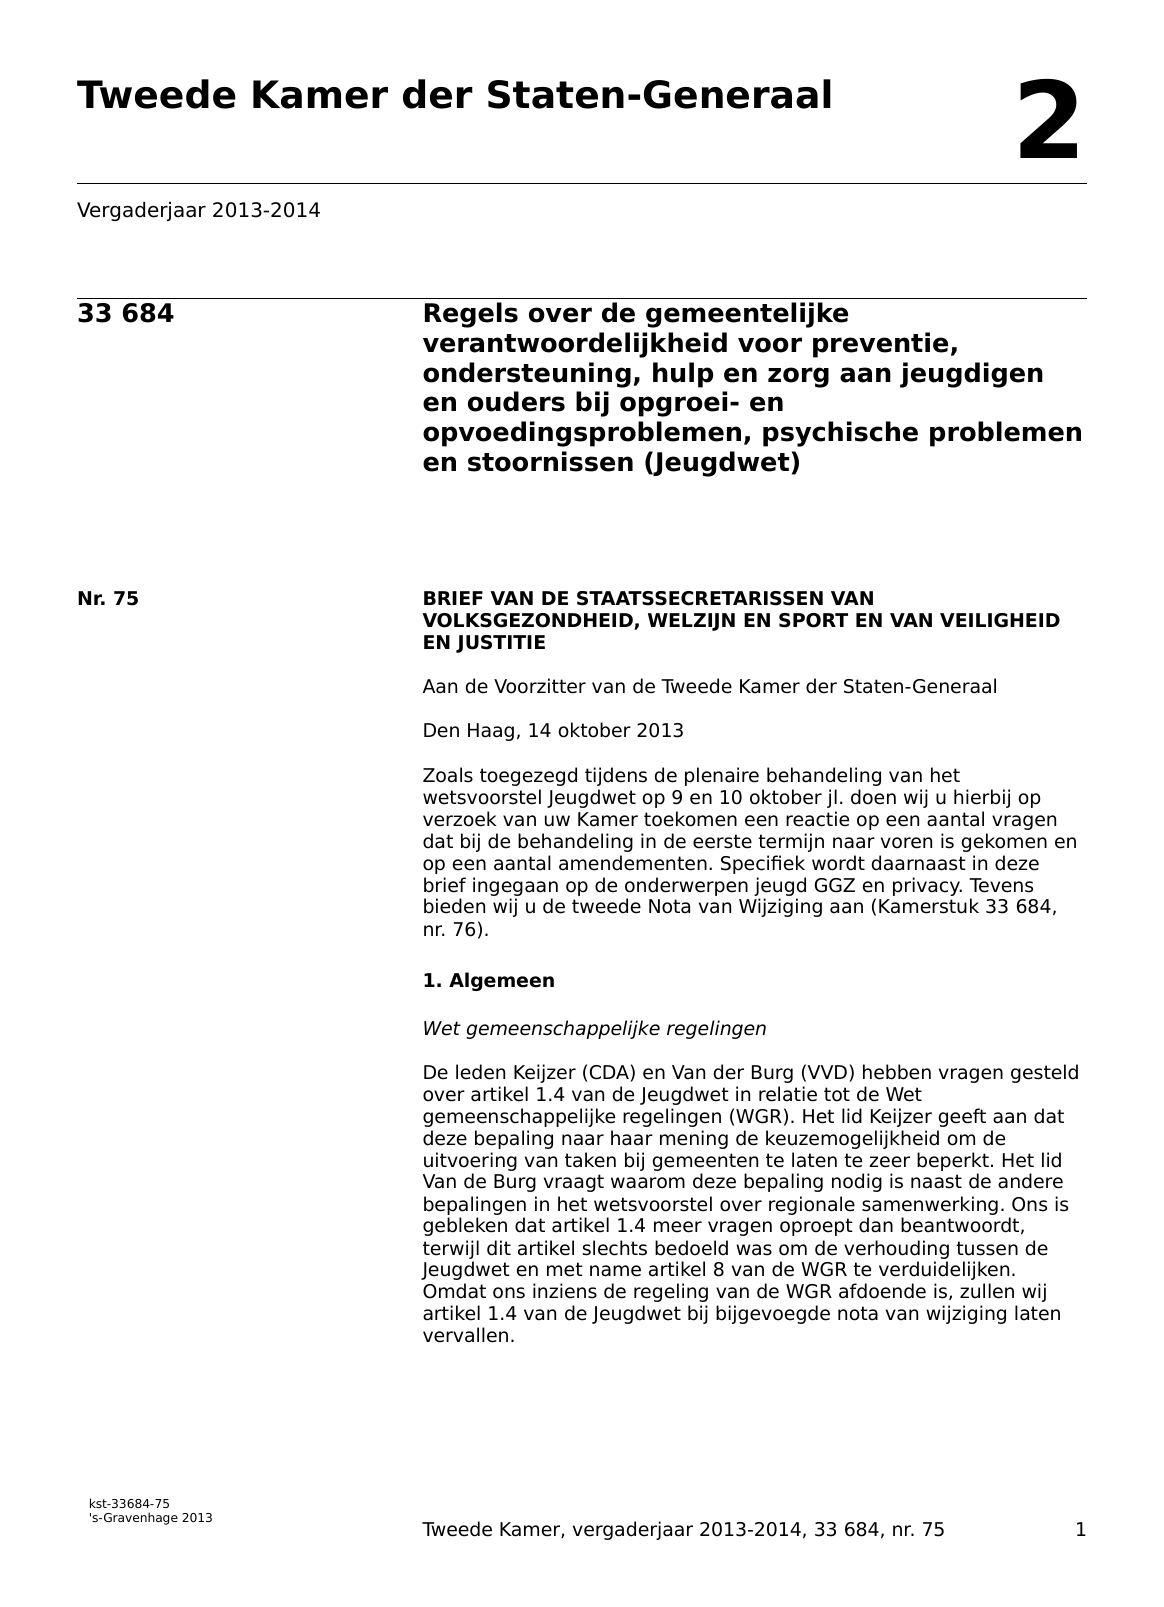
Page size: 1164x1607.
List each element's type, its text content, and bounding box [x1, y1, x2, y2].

subtitle Nr. 75 BRIEF VAN DE STAATSSECRETARISSEN VAN VOLKSGEZONDHEID, WELZIJN EN SPORT EN VAN VEILIGHEID EN JUSTITIE [77, 588, 1087, 654]
subtitle Wet gemeenschappelijke regelingen [422, 1017, 1087, 1039]
subtitle 33 684 Regels over de gemeentelijke verantwoordelijkheid voor preventie, ondersteuning, hulp en zorg aan jeugdigen en ouders bij opgroei- en opvoedingsproblemen, psychische problemen en stoornissen (Jeugdwet) [77, 299, 1087, 477]
text Aan de Voorzitter van de Tweede Kamer der Staten-Generaal [422, 676, 1087, 698]
text kst-33684-75 [88, 1497, 323, 1511]
table_header 2 [886, 59, 1087, 183]
text Zoals toegezegd tijdens de plenaire behandeling van het wetsvoorstel Jeugdwet op 9 en 10 oktober jl. doen wij u hierbij op verzoek van uw Kamer toekomen een reactie op een aantal vragen dat bij de behandeling in de eerste termijn naar voren is gekomen en op een aantal amendementen. Specifiek wordt daarnaast in deze brief ingegaan op de onderwerpen jeugd GGZ en privacy. Tevens bieden wij u de tweede Nota van Wijziging aan (Kamerstuk 33 684, nr. 76). [422, 764, 1087, 940]
text 's-Gravenhage 2013 [88, 1511, 323, 1525]
table_cell Vergaderjaar 2013-2014 [77, 184, 1087, 298]
text De leden Keijzer (CDA) en Van der Burg (VVD) hebben vragen gesteld over artikel 1.4 van de Jeugdwet in relatie tot de Wet gemeenschappelijke regelingen (WGR). Het lid Keijzer geeft aan dat deze bepaling naar haar mening de keuzemogelijkheid om de uitvoering van taken bij gemeenten te laten te zeer beperkt. Het lid Van de Burg vraagt waarom deze bepaling nodig is naast de andere bepalingen in het wetsvoorstel over regionale samenwerking. Ons is gebleken dat artikel 1.4 meer vragen oproept dan beantwoordt, terwijl dit artikel slechts bedoeld was om de verhouding tussen de Jeugdwet en met name artikel 8 van de WGR te verduidelijken. Omdat ons inziens de regeling van de WGR afdoende is, zullen wij artikel 1.4 van de Jeugdwet bij bijgevoegde nota van wijziging laten vervallen. [422, 1062, 1087, 1347]
table_header Tweede Kamer der Staten-Generaal [77, 59, 886, 183]
text Den Haag, 14 oktober 2013 [422, 720, 1087, 742]
subtitle 1. Algemeen [422, 970, 1087, 992]
